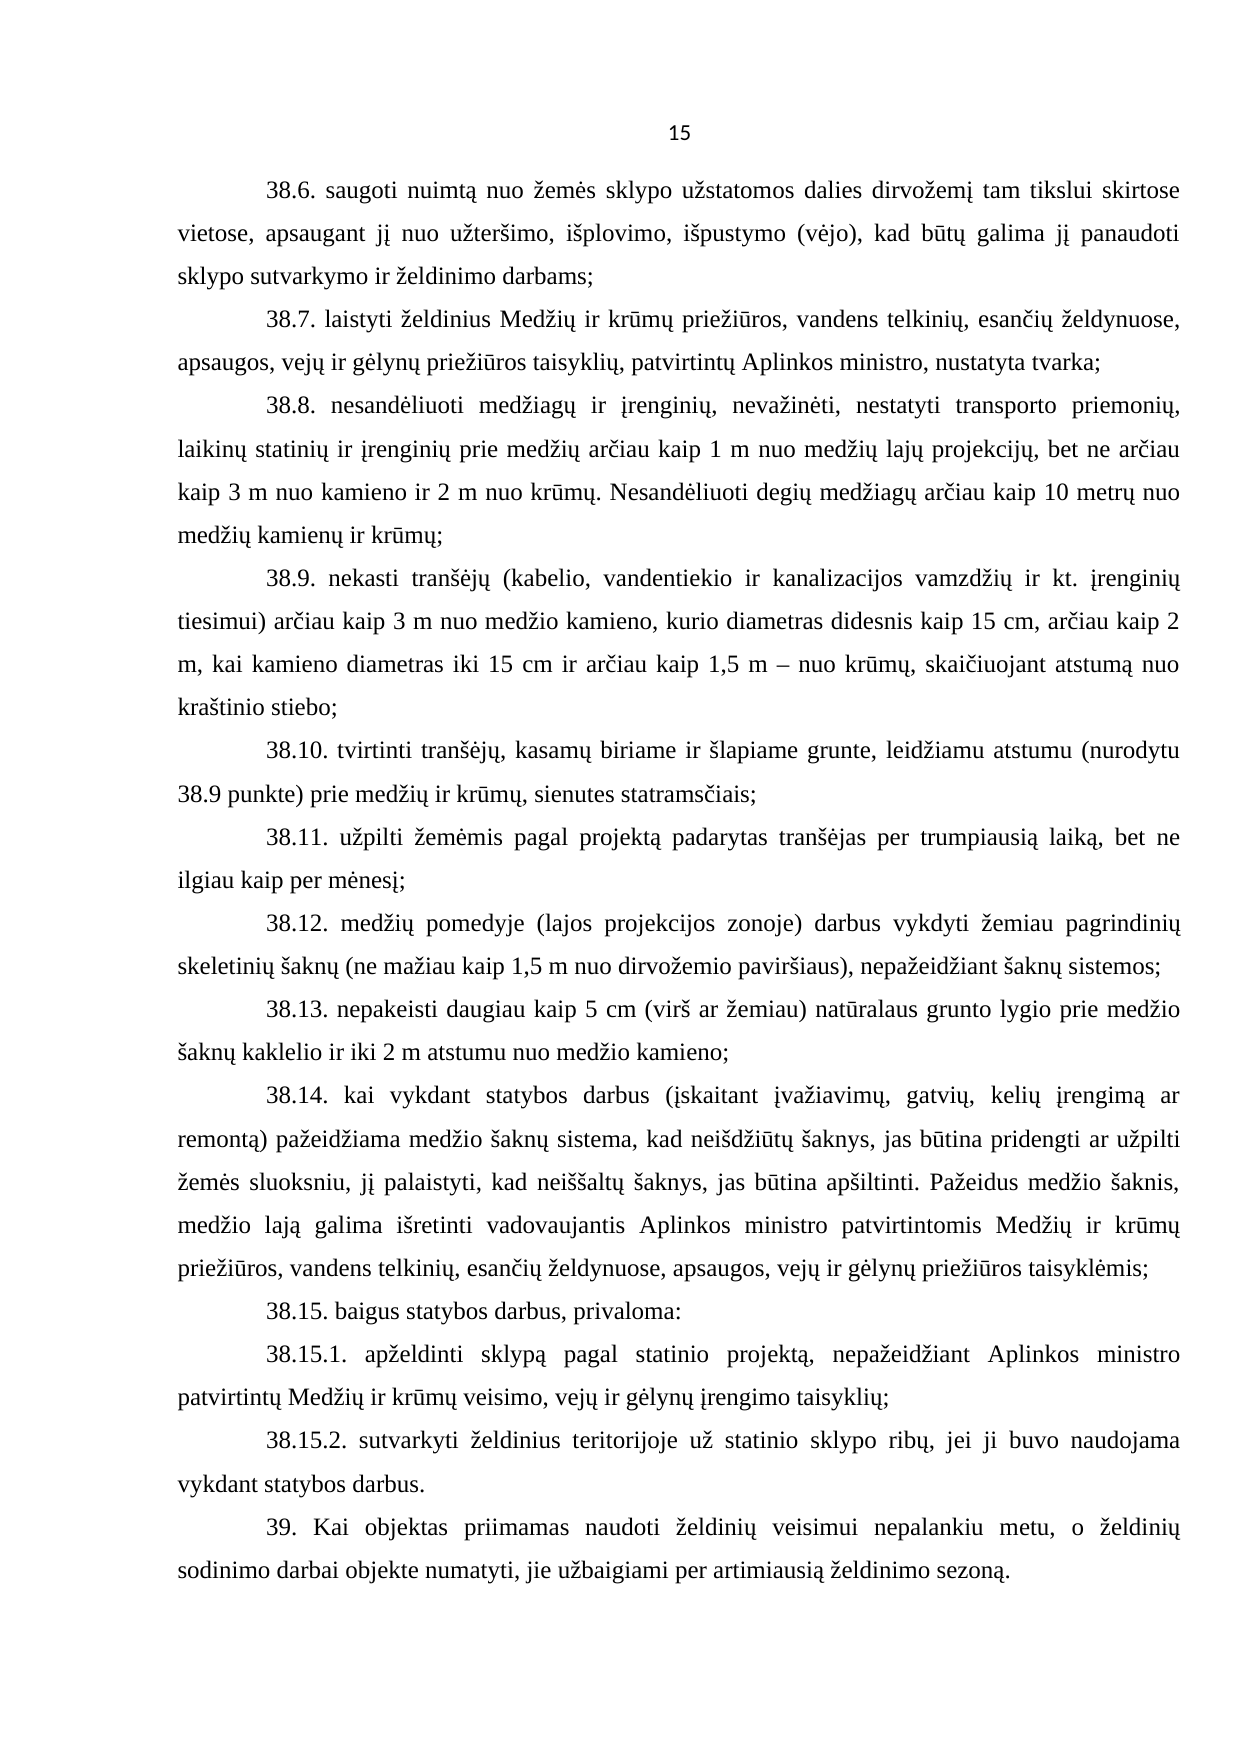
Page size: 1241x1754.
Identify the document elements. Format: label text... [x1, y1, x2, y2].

text 38.14. kai vykdant statybos darbus (įskaitant įvažiavimų, gatvių, kelių įrengimą ar remontą) pažeidžiama medžio šaknų sistema, kad neišdžiūtų šaknys, jas būtina pridengti ar užpilti žemės sluoksniu, jį palaistyti, kad neiššaltų šaknys, jas būtina apšiltinti. Pažeidus medžio šaknis, medžio lają galima išretinti vadovaujantis Aplinkos ministro patvirtintomis Medžių ir krūmų priežiūros, vandens telkinių, esančių želdynuose, apsaugos, vejų ir gėlynų priežiūros taisyklėmis; [177, 1081, 1181, 1282]
text 39. Kai objektas priimamas naudoti želdinių veisimui nepalankiu metu, o želdinių sodinimo darbai objekte numatyti, jie užbaigiami per artimiausią želdinimo sezoną. [177, 1512, 1181, 1584]
text 38.15. baigus statybos darbus, privaloma: [177, 1296, 1181, 1325]
text 38.15.1. apželdinti sklypą pagal statinio projektą, nepažeidžiant Aplinkos ministro patvirtintų Medžių ir krūmų veisimo, vejų ir gėlynų įrengimo taisyklių; [177, 1339, 1181, 1411]
text 38.6. saugoti nuimtą nuo žemės sklypo užstatomos dalies dirvožemį tam tikslui skirtose vietose, apsaugant jį nuo užteršimo, išplovimo, išpustymo (vėjo), kad būtų galima jį panaudoti sklypo sutvarkymo ir želdinimo darbams; [177, 175, 1181, 290]
text 38.15.2. sutvarkyti želdinius teritorijoje už statinio sklypo ribų, jei ji buvo naudojama vykdant statybos darbus. [177, 1426, 1181, 1497]
text 38.11. užpilti žemėmis pagal projektą padarytas tranšėjas per trumpiausią laiką, bet ne ilgiau kaip per mėnesį; [177, 822, 1181, 894]
text 38.7. laistyti želdinius Medžių ir krūmų priežiūros, vandens telkinių, esančių želdynuose, apsaugos, vejų ir gėlynų priežiūros taisyklių, patvirtintų Aplinkos ministro, nustatyta tvarka; [177, 304, 1181, 376]
text 38.9. nekasti tranšėjų (kabelio, vandentiekio ir kanalizacijos vamzdžių ir kt. įrenginių tiesimui) arčiau kaip 3 m nuo medžio kamieno, kurio diametras didesnis kaip 15 cm, arčiau kaip 2 m, kai kamieno diametras iki 15 cm ir arčiau kaip 1,5 m – nuo krūmų, skaičiuojant atstumą nuo kraštinio stiebo; [177, 563, 1181, 721]
text 38.13. nepakeisti daugiau kaip 5 cm (virš ar žemiau) natūralaus grunto lygio prie medžio šaknų kaklelio ir iki 2 m atstumu nuo medžio kamieno; [177, 994, 1181, 1066]
text 38.10. tvirtinti tranšėjų, kasamų biriame ir šlapiame grunte, leidžiamu atstumu (nurodytu 38.9 punkte) prie medžių ir krūmų, sienutes statramsčiais; [177, 736, 1181, 807]
text 38.12. medžių pomedyje (lajos projekcijos zonoje) darbus vykdyti žemiau pagrindinių skeletinių šaknų (ne mažiau kaip 1,5 m nuo dirvožemio paviršiaus), nepažeidžiant šaknų sistemos; [177, 908, 1181, 980]
text 38.8. nesandėliuoti medžiagų ir įrenginių, nevažinėti, nestatyti transporto priemonių, laikinų statinių ir įrenginių prie medžių arčiau kaip 1 m nuo medžių lajų projekcijų, bet ne arčiau kaip 3 m nuo kamieno ir 2 m nuo krūmų. Nesandėliuoti degių medžiagų arčiau kaip 10 metrų nuo medžių kamienų ir krūmų; [177, 391, 1181, 549]
